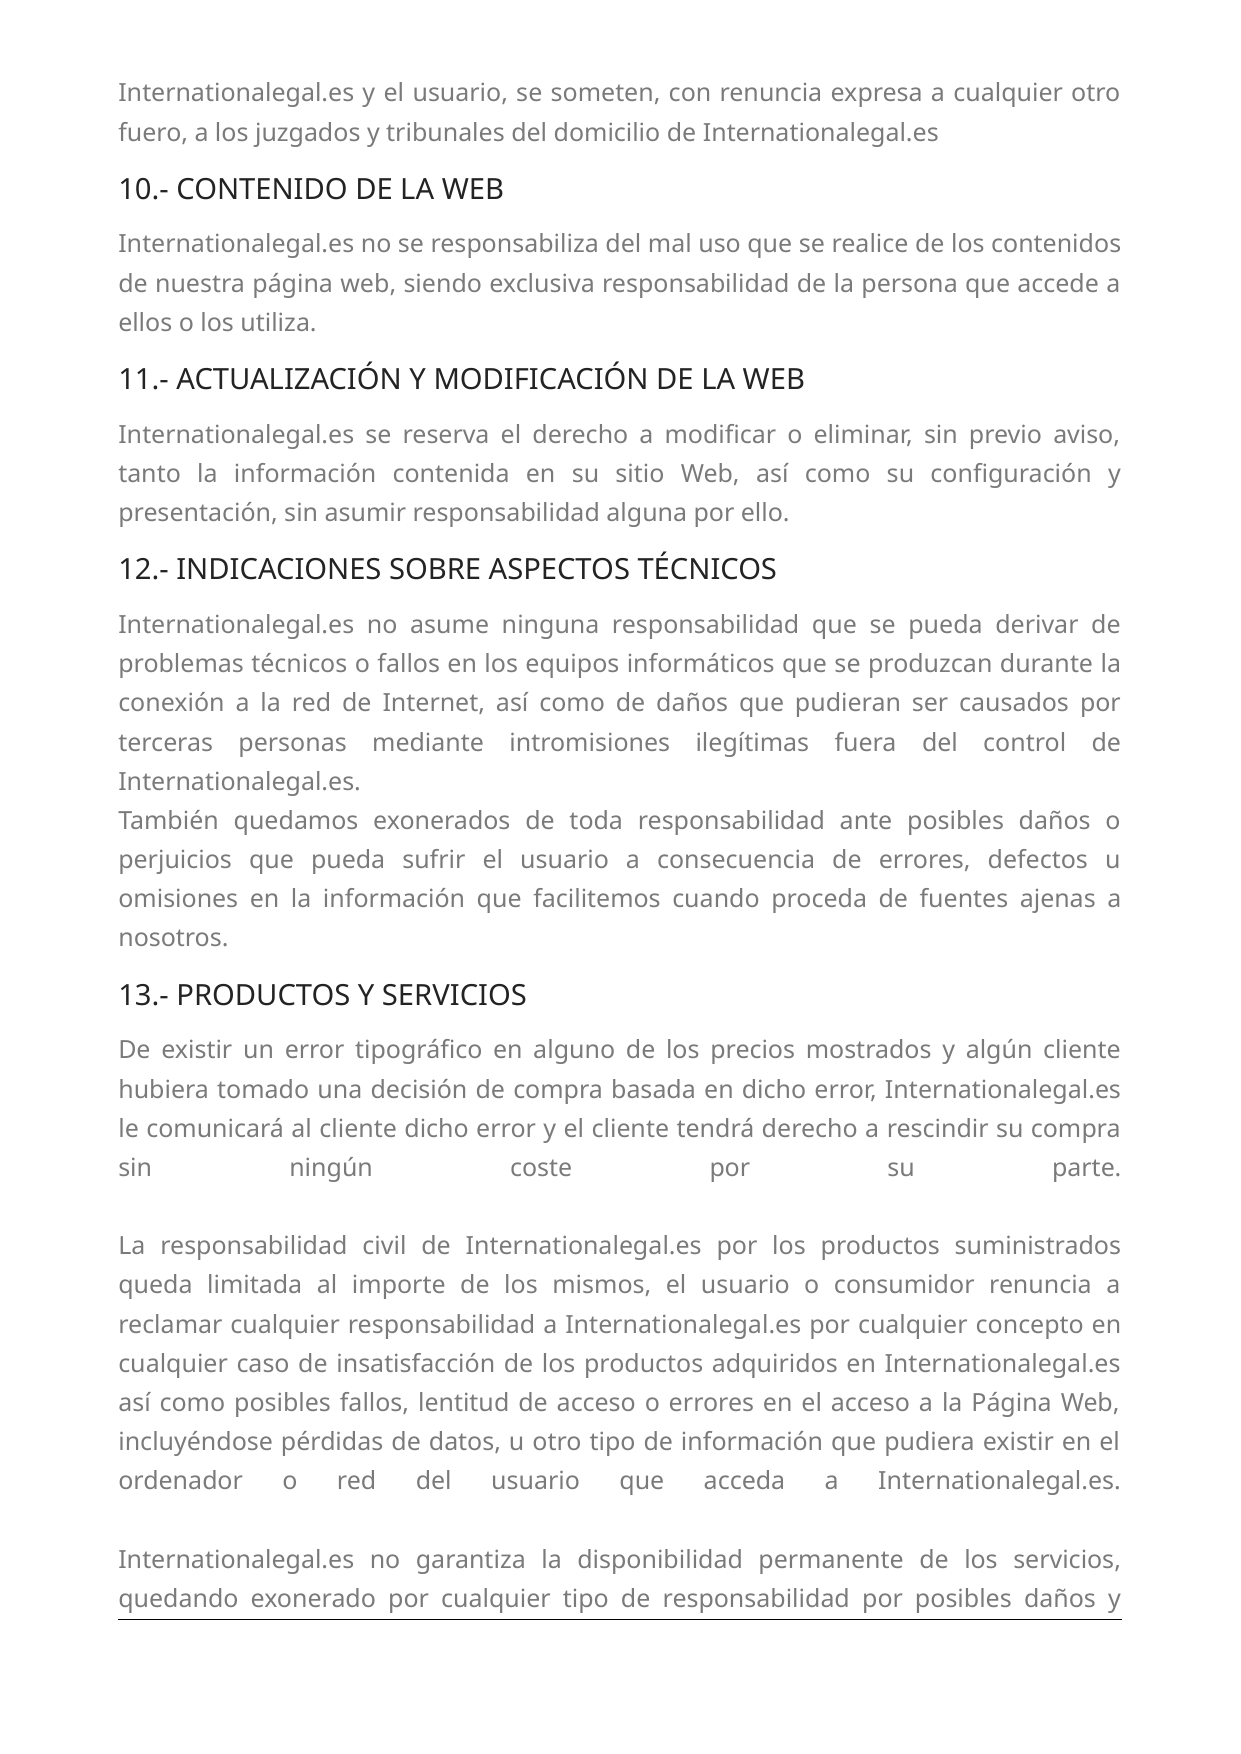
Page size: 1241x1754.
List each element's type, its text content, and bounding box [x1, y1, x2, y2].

text Internationalegal.es no se responsabiliza del mal uso que se realice de los contenidos de nuestra página web, siendo exclusiva responsabilidad de la persona que accede a ellos o los utiliza. [118, 226, 1122, 338]
subtitle 13.- PRODUCTOS Y SERVICIOS [118, 974, 1122, 1013]
text De existir un error tipográfico en alguno de los precios mostrados y algún cliente hubiera tomado una decisión de compra basada en dicho error, Internationalegal.es le comunicará al cliente dicho error y el cliente tendrá derecho a rescindir su compra sin ningún coste por su parte. La responsabilidad civil de Internationalegal.es por los productos suministrados queda limitada al importe de los mismos, el usuario o consumidor renuncia a reclamar cualquier responsabilidad a Internationalegal.es por cualquier concepto en cualquier caso de insatisfacción de los productos adquiridos en Internationalegal.es así como posibles fallos, lentitud de acceso o errores en el acceso a la Página Web, incluyéndose pérdidas de datos, u otro tipo de información que pudiera existir en el ordenador o red del usuario que acceda a Internationalegal.es. Internationalegal.es no garantiza la disponibilidad permanente de los servicios, quedando exonerado por cualquier tipo de responsabilidad por posibles daños y [118, 1032, 1122, 1619]
subtitle 11.- ACTUALIZACIÓN Y MODIFICACIÓN DE LA WEB [118, 358, 1122, 398]
subtitle 10.- CONTENIDO DE LA WEB [118, 168, 1122, 208]
text Internationalegal.es y el usuario, se someten, con renuncia expresa a cualquier otro fuero, a los juzgados y tribunales del domicilio de Internationalegal.es [118, 75, 1122, 148]
subtitle 12.- INDICACIONES SOBRE ASPECTOS TÉCNICOS [118, 548, 1122, 588]
text Internationalegal.es se reserva el derecho a modificar o eliminar, sin previo aviso, tanto la información contenida en su sitio Web, así como su configuración y presentación, sin asumir responsabilidad alguna por ello. [118, 416, 1122, 529]
text Internationalegal.es no asume ninguna responsabilidad que se pueda derivar de problemas técnicos o fallos en los equipos informáticos que se produzcan durante la conexión a la red de Internet, así como de daños que pudieran ser causados por terceras personas mediante intromisiones ilegítimas fuera del control de Internationalegal.es. También quedamos exonerados de toda responsabilidad ante posibles daños o perjuicios que pueda sufrir el usuario a consecuencia de errores, defectos u omisiones en la información que facilitemos cuando proceda de fuentes ajenas a nosotros. [118, 607, 1122, 954]
